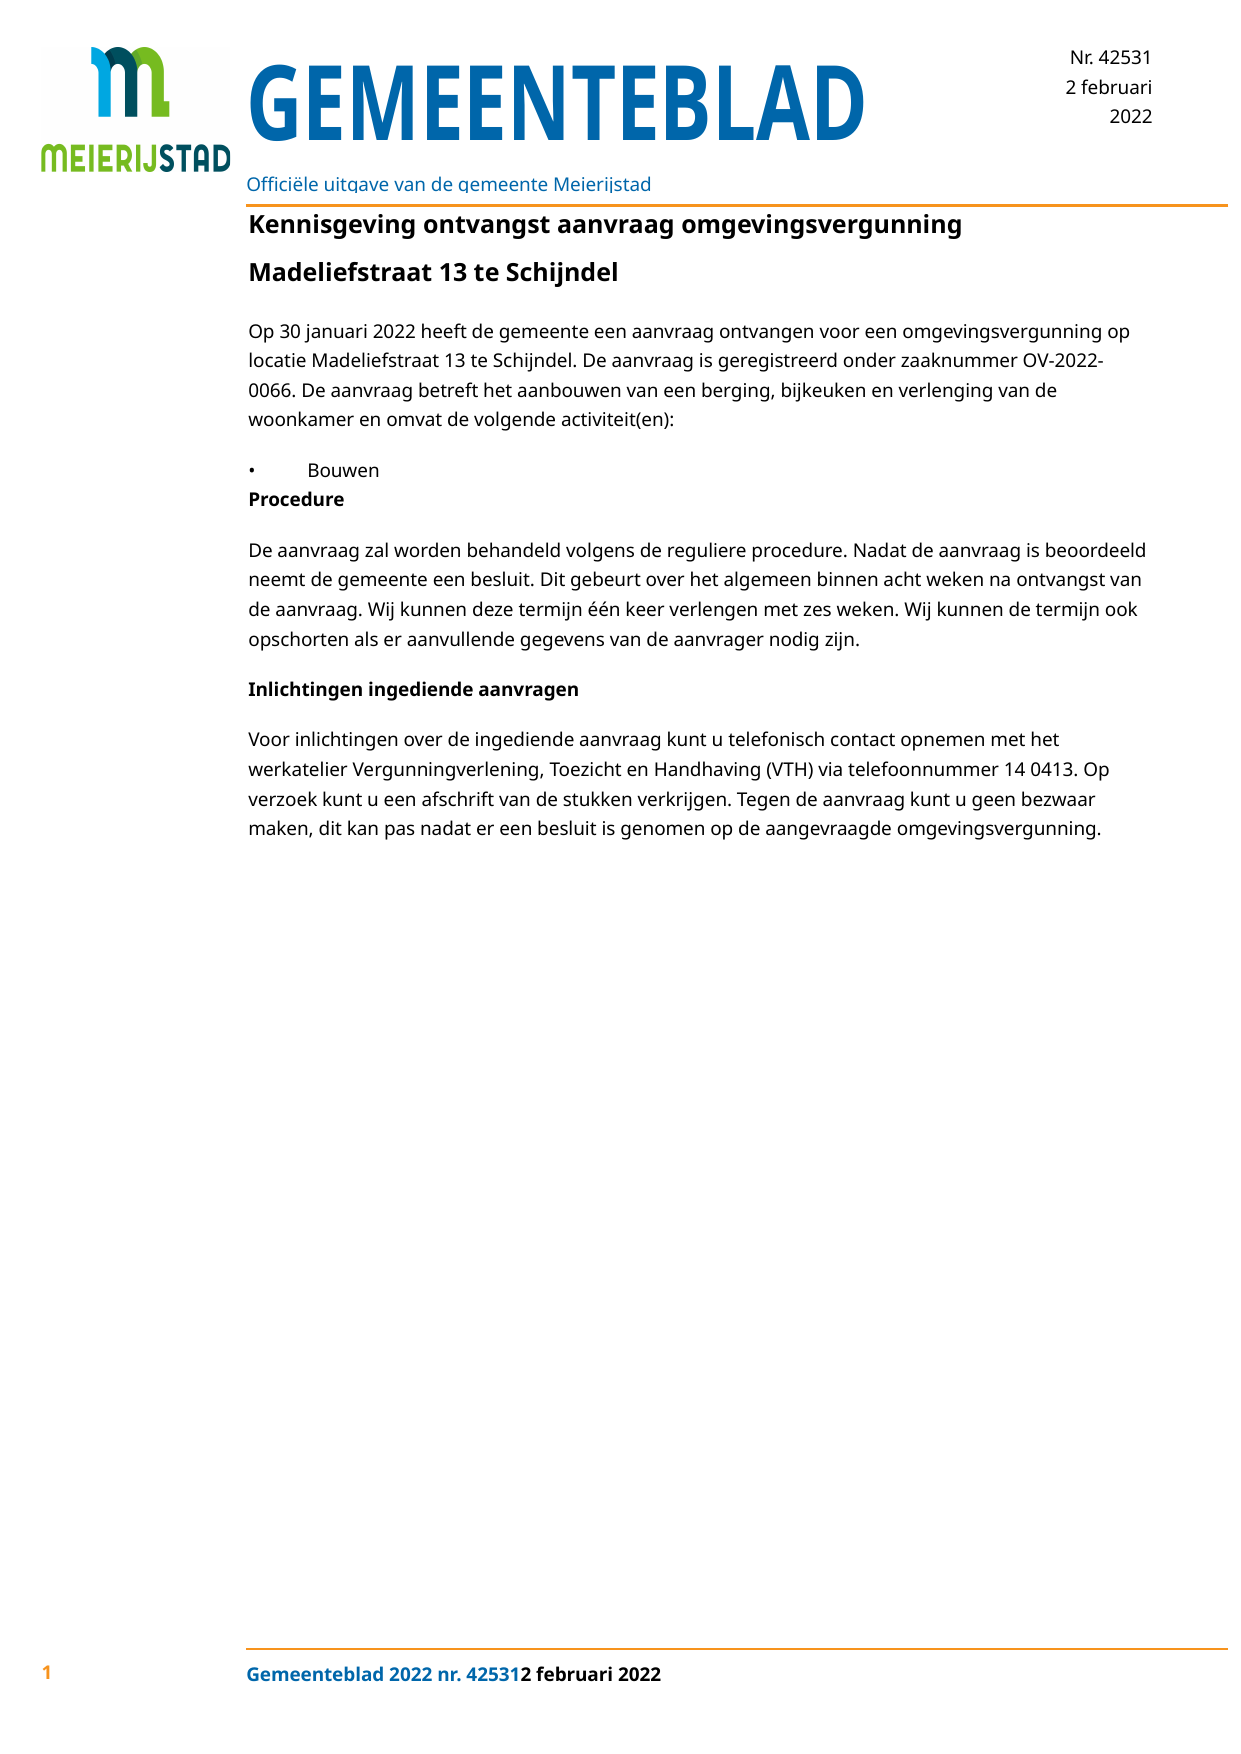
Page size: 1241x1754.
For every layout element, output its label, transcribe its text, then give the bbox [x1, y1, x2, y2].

text De aanvraag zal worden behandeld volgens de reguliere procedure. Nadat de aanvraag is beoordeeld neemt de gemeente een besluit. Dit gebeurt over het algemeen binnen acht weken na ontvangst van de aanvraag. Wij kunnen deze termijn één keer verlengen met zes weken. Wij kunnen de termijn ook opschorten als er aanvullende gegevens van de aanvrager nodig zijn. [248, 537, 1152, 652]
text Kennisgeving ontvangst aanvraag omgevingsvergunning Madeliefstraat 13 te Schijndel [248, 207, 1152, 288]
text Procedure [248, 487, 1152, 512]
text Inlichtingen ingediende aanvragen [248, 676, 1152, 702]
list Bouwen [248, 457, 1152, 483]
text Op 30 januari 2022 heeft de gemeente een aanvraag ontvangen voor een omgevingsvergunning op locatie Madeliefstraat 13 te Schijndel. De aanvraag is geregistreerd onder zaaknummer OV-2022-0066. De aanvraag betreft het aanbouwen van een berging, bijkeuken en verlenging van de woonkamer en omvat de volgende activiteit(en): [248, 318, 1152, 432]
picture [41, 47, 231, 172]
text Voor inlichtingen over de ingediende aanvraag kunt u telefonisch contact opnemen met het werkatelier Vergunningverlening, Toezicht en Handhaving (VTH) via telefoonnummer 14 0413. Op verzoek kunt u een afschrift van de stukken verkrijgen. Tegen de aanvraag kunt u geen bezwaar maken, dit kan pas nadat er een besluit is genomen op de aangevraagde omgevingsvergunning. [248, 727, 1152, 841]
